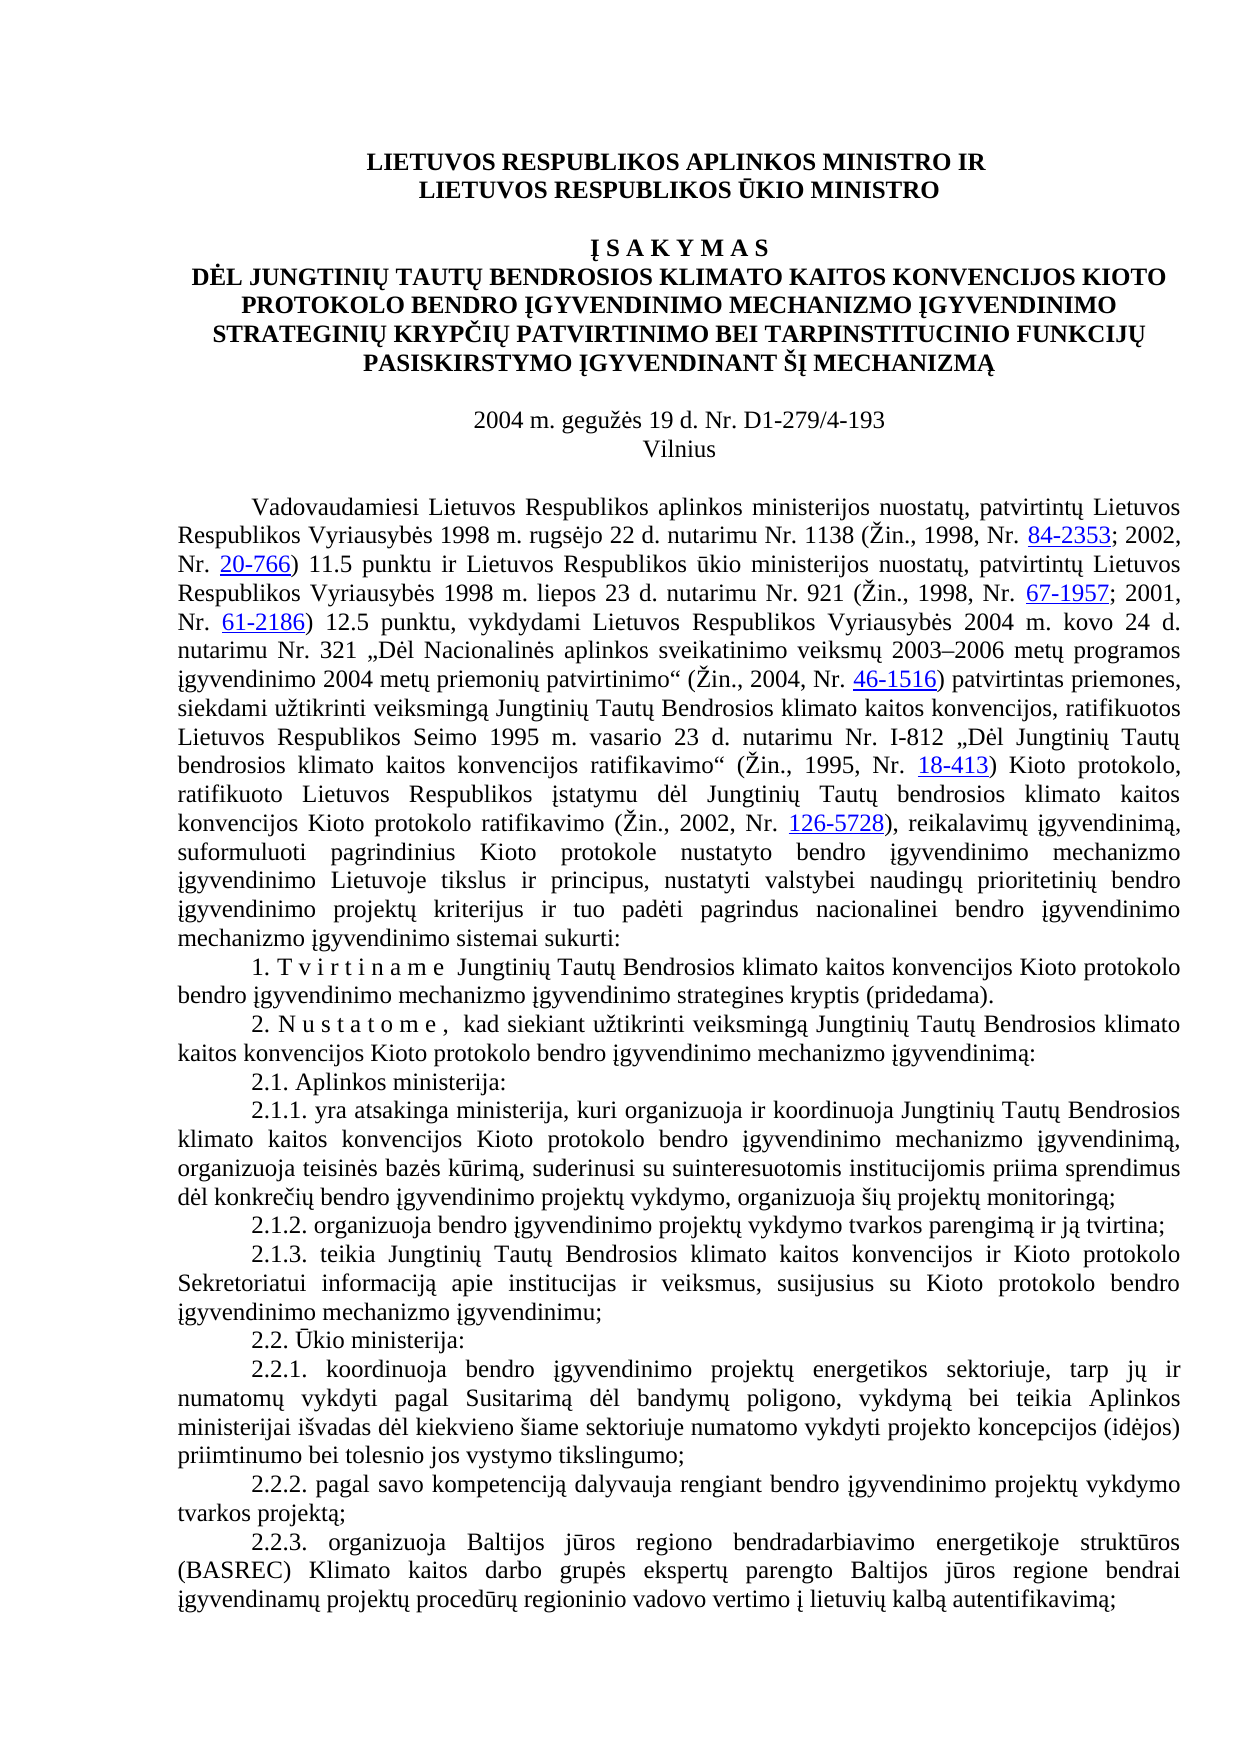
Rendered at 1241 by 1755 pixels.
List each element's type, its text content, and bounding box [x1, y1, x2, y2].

text 2.2.3. organizuoja Baltijos jūros regiono bendradarbiavimo energetikoje struktūros (BASREC) Klimato kaitos darbo grupės ekspertų parengto Baltijos jūros regione bendrai įgyvendinamų projektų procedūrų regioninio vadovo vertimo į lietuvių kalbą autentifikavimą; [177, 1527, 1181, 1613]
text 2.2.2. pagal savo kompetenciją dalyvauja rengiant bendro įgyvendinimo projektų vykdymo tvarkos projektą; [177, 1469, 1181, 1527]
text 2.1.1. yra atsakinga ministerija, kuri organizuoja ir koordinuoja Jungtinių Tautų Bendrosios klimato kaitos konvencijos Kioto protokolo bendro įgyvendinimo mechanizmo įgyvendinimą, organizuoja teisinės bazės kūrimą, suderinusi su suinteresuotomis institucijomis priima sprendimus dėl konkrečių bendro įgyvendinimo projektų vykdymo, organizuoja šių projektų monitoringą; [177, 1096, 1181, 1211]
text 2.1.3. teikia Jungtinių Tautų Bendrosios klimato kaitos konvencijos ir Kioto protokolo Sekretoriatui informaciją apie institucijas ir veiksmus, susijusius su Kioto protokolo bendro įgyvendinimo mechanizmo įgyvendinimu; [177, 1239, 1181, 1326]
text 2.2.1. koordinuoja bendro įgyvendinimo projektų energetikos sektoriuje, tarp jų ir numatomų vykdyti pagal Susitarimą dėl bandymų poligono, vykdymą bei teikia Aplinkos ministerijai išvadas dėl kiekvieno šiame sektoriuje numatomo vykdyti projekto koncepcijos (idėjos) priimtinumo bei tolesnio jos vystymo tikslingumo; [177, 1354, 1181, 1469]
text 2.1.2. organizuoja bendro įgyvendinimo projektų vykdymo tvarkos parengimą ir ją tvirtina; [177, 1211, 1181, 1239]
text Vadovaudamiesi Lietuvos Respublikos aplinkos ministerijos nuostatų, patvirtintų Lietuvos Respublikos Vyriausybės 1998 m. rugsėjo 22 d. nutarimu Nr. 1138 (Žin., 1998, Nr. 84-2353; 2002, Nr. 20-766) 11.5 punktu ir Lietuvos Respublikos ūkio ministerijos nuostatų, patvirtintų Lietuvos Respublikos Vyriausybės 1998 m. liepos 23 d. nutarimu Nr. 921 (Žin., 1998, Nr. 67-1957; 2001, Nr. 61-2186) 12.5 punktu, vykdydami Lietuvos Respublikos Vyriausybės 2004 m. kovo 24 d. nutarimu Nr. 321 „Dėl Nacionalinės aplinkos sveikatinimo veiksmų 2003–2006 metų programos įgyvendinimo 2004 metų priemonių patvirtinimo“ (Žin., 2004, Nr. 46-1516) patvirtintas priemones, siekdami užtikrinti veiksmingą Jungtinių Tautų Bendrosios klimato kaitos konvencijos, ratifikuotos Lietuvos Respublikos Seimo 1995 m. vasario 23 d. nutarimu Nr. I-812 „Dėl Jungtinių Tautų bendrosios klimato kaitos konvencijos ratifikavimo“ (Žin., 1995, Nr. 18-413) Kioto protokolo, ratifikuoto Lietuvos Respublikos įstatymu dėl Jungtinių Tautų bendrosios klimato kaitos konvencijos Kioto protokolo ratifikavimo (Žin., 2002, Nr. 126-5728), reikalavimų įgyvendinimą, suformuluoti pagrindinius Kioto protokole nustatyto bendro įgyvendinimo mechanizmo įgyvendinimo Lietuvoje tikslus ir principus, nustatyti valstybei naudingų prioritetinių bendro įgyvendinimo projektų kriterijus ir tuo padėti pagrindus nacionalinei bendro įgyvendinimo mechanizmo įgyvendinimo sistemai sukurti: [177, 492, 1181, 952]
text LIETUVOS RESPUBLIKOS APLINKOS MINISTRO IR [177, 147, 1181, 176]
text Į S A K Y M A S [177, 233, 1181, 262]
text 2.1. Aplinkos ministerija: [177, 1067, 1181, 1096]
text 2004 m. gegužės 19 d. Nr. D1-279/4-193 [177, 406, 1181, 434]
text DĖL JUNGTINIŲ TAUTŲ BENDROSIOS KLIMATO KAITOS KONVENCIJOS KIOTO PROTOKOLO BENDRO ĮGYVENDINIMO MECHANIZMO ĮGYVENDINIMO STRATEGINIŲ KRYPČIŲ PATVIRTINIMO BEI TARPINSTITUCINIO FUNKCIJŲ PASISKIRSTYMO ĮGYVENDINANT ŠĮ MECHANIZMĄ [177, 262, 1181, 377]
text 1. Tvirtiname Jungtinių Tautų Bendrosios klimato kaitos konvencijos Kioto protokolo bendro įgyvendinimo mechanizmo įgyvendinimo strategines kryptis (pridedama). [177, 952, 1181, 1009]
text Vilnius [177, 434, 1181, 463]
text LIETUVOS RESPUBLIKOS ŪKIO MINISTRO [177, 176, 1181, 204]
text 2. Nustatome, kad siekiant užtikrinti veiksmingą Jungtinių Tautų Bendrosios klimato kaitos konvencijos Kioto protokolo bendro įgyvendinimo mechanizmo įgyvendinimą: [177, 1009, 1181, 1067]
text 2.2. Ūkio ministerija: [177, 1326, 1181, 1354]
